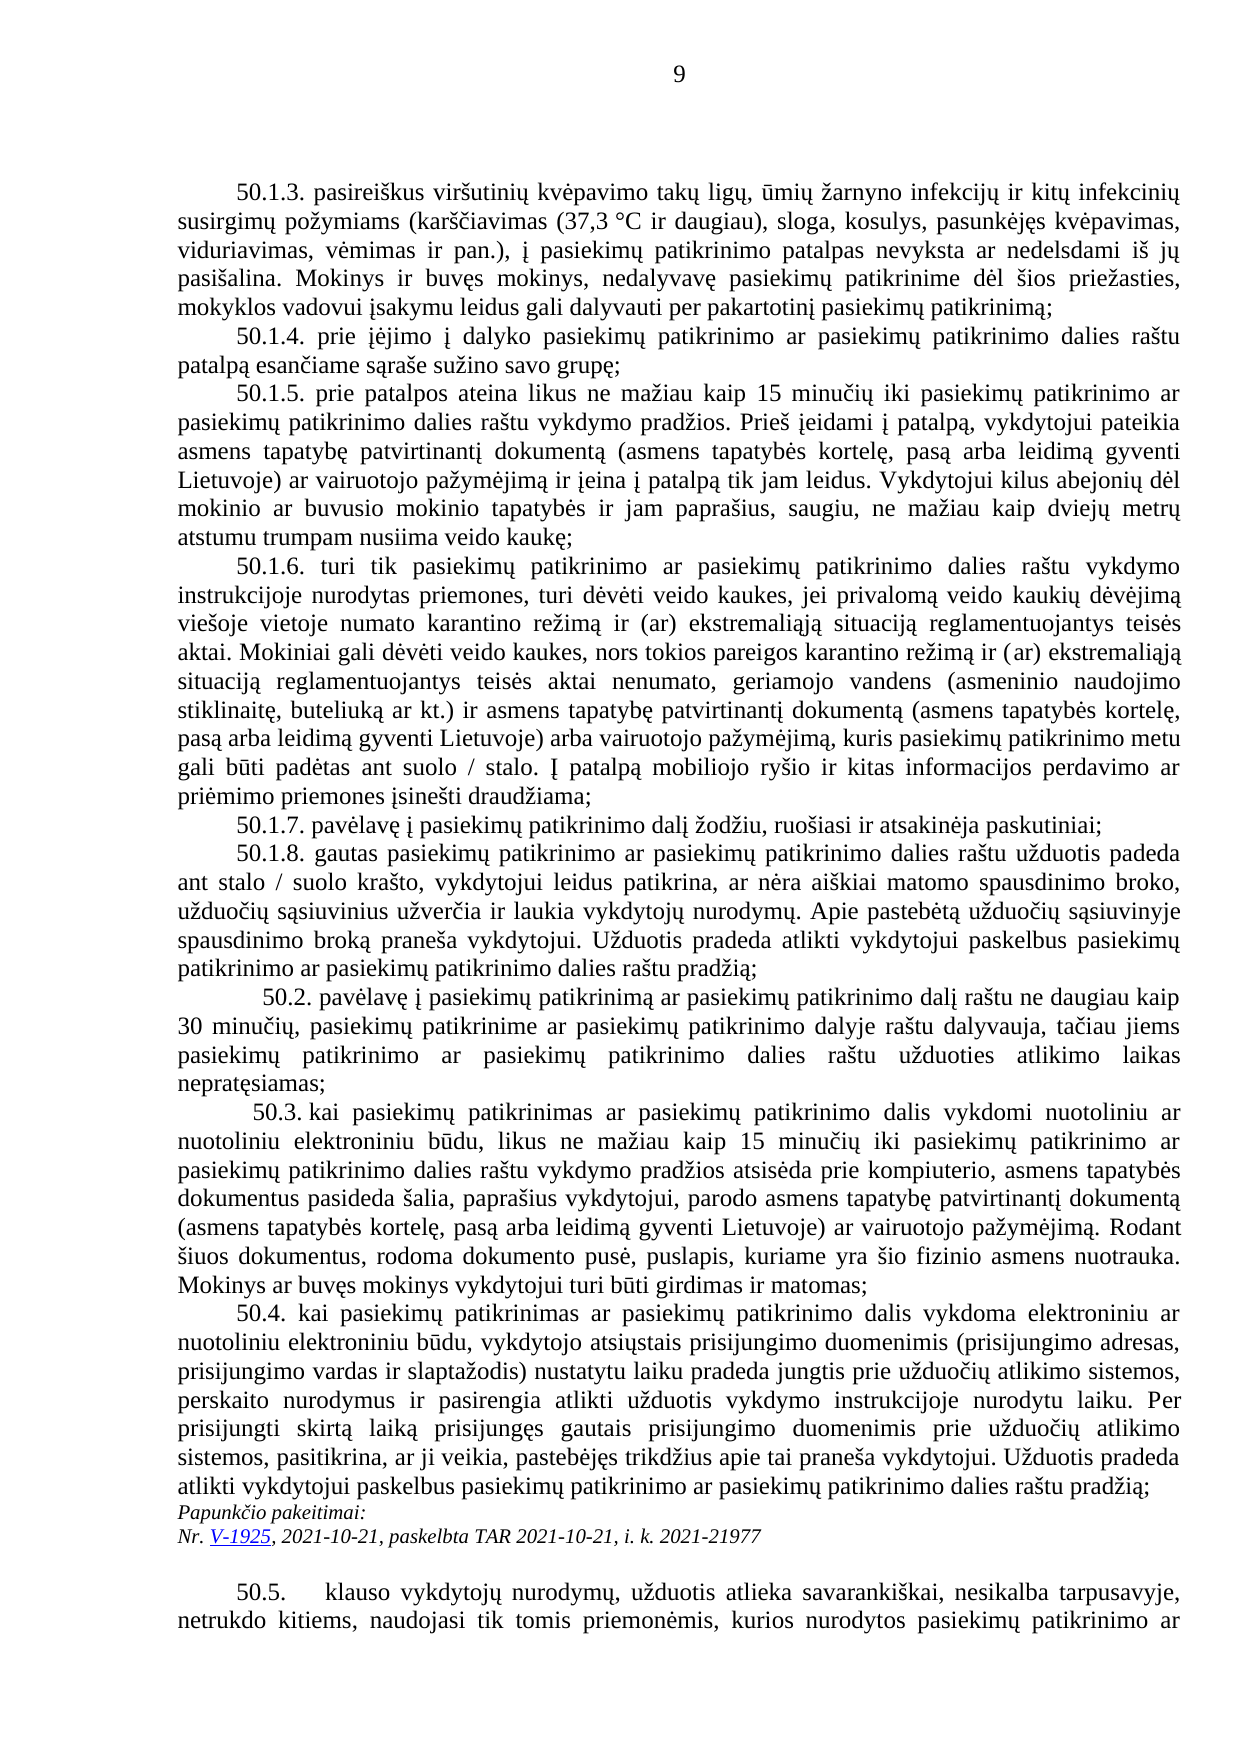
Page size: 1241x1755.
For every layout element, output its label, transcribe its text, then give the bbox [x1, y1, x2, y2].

text 50.5. klauso vykdytojų nurodymų, užduotis atlieka savarankiškai, nesikalba tarpusavyje, netrukdo kitiems, naudojasi tik tomis priemonėmis, kurios nurodytos pasiekimų patikrinimo ar [177, 1577, 1181, 1634]
text 50.2. pavėlavę į pasiekimų patikrinimą ar pasiekimų patikrinimo dalį raštu ne daugiau kaip 30 minučių, pasiekimų patikrinime ar pasiekimų patikrinimo dalyje raštu dalyvauja, tačiau jiems pasiekimų patikrinimo ar pasiekimų patikrinimo dalies raštu užduoties atlikimo laikas nepratęsiamas; [177, 982, 1181, 1097]
text 50.1.7. pavėlavę į pasiekimų patikrinimo dalį žodžiu, ruošiasi ir atsakinėja paskutiniai; [177, 810, 1181, 838]
text 50.1.8. gautas pasiekimų patikrinimo ar pasiekimų patikrinimo dalies raštu užduotis padeda ant stalo / suolo krašto, vykdytojui leidus patikrina, ar nėra aiškiai matomo spausdinimo broko, užduočių sąsiuvinius užverčia ir laukia vykdytojų nurodymų. Apie pastebėtą užduočių sąsiuvinyje spausdinimo broką praneša vykdytojui. Užduotis pradeda atlikti vykdytojui paskelbus pasiekimų patikrinimo ar pasiekimų patikrinimo dalies raštu pradžią; [177, 838, 1181, 982]
text 50.4. kai pasiekimų patikrinimas ar pasiekimų patikrinimo dalis vykdoma elektroniniu ar nuotoliniu elektroniniu būdu, vykdytojo atsiųstais prisijungimo duomenimis (prisijungimo adresas, prisijungimo vardas ir slaptažodis) nustatytu laiku pradeda jungtis prie užduočių atlikimo sistemos, perskaito nurodymus ir pasirengia atlikti užduotis vykdymo instrukcijoje nurodytu laiku. Per prisijungti skirtą laiką prisijungęs gautais prisijungimo duomenimis prie užduočių atlikimo sistemos, pasitikrina, ar ji veikia, pastebėjęs trikdžius apie tai praneša vykdytojui. Užduotis pradeda atlikti vykdytojui paskelbus pasiekimų patikrinimo ar pasiekimų patikrinimo dalies raštu pradžią; [177, 1298, 1181, 1500]
text 50.1.6. turi tik pasiekimų patikrinimo ar pasiekimų patikrinimo dalies raštu vykdymo instrukcijoje nurodytas priemones, turi dėvėti veido kaukes, jei privalomą veido kaukių dėvėjimą viešoje vietoje numato karantino režimą ir (ar) ekstremaliąją situaciją reglamentuojantys teisės aktai. Mokiniai gali dėvėti veido kaukes, nors tokios pareigos karantino režimą ir (ar) ekstremaliąją situaciją reglamentuojantys teisės aktai nenumato, geriamojo vandens (asmeninio naudojimo stiklinaitę, buteliuką ar kt.) ir asmens tapatybę patvirtinantį dokumentą (asmens tapatybės kortelę, pasą arba leidimą gyventi Lietuvoje) arba vairuotojo pažymėjimą, kuris pasiekimų patikrinimo metu gali būti padėtas ant suolo / stalo. Į patalpą mobiliojo ryšio ir kitas informacijos perdavimo ar priėmimo priemones įsinešti draudžiama; [177, 551, 1181, 810]
text 50.1.4. prie įėjimo į dalyko pasiekimų patikrinimo ar pasiekimų patikrinimo dalies raštu patalpą esančiame sąraše sužino savo grupę; [177, 321, 1181, 378]
text 50.1.3. pasireiškus viršutinių kvėpavimo takų ligų, ūmių žarnyno infekcijų ir kitų infekcinių susirgimų požymiams (karščiavimas (37,3 °C ir daugiau), sloga, kosulys, pasunkėjęs kvėpavimas, viduriavimas, vėmimas ir pan.), į pasiekimų patikrinimo patalpas nevyksta ar nedelsdami iš jų pasišalina. Mokinys ir buvęs mokinys, nedalyvavę pasiekimų patikrinime dėl šios priežasties, mokyklos vadovui įsakymu leidus gali dalyvauti per pakartotinį pasiekimų patikrinimą; [177, 177, 1181, 321]
text 50.3. kai pasiekimų patikrinimas ar pasiekimų patikrinimo dalis vykdomi nuotoliniu ar nuotoliniu elektroniniu būdu, likus ne mažiau kaip 15 minučių iki pasiekimų patikrinimo ar pasiekimų patikrinimo dalies raštu vykdymo pradžios atsisėda prie kompiuterio, asmens tapatybės dokumentus pasideda šalia, paprašius vykdytojui, parodo asmens tapatybę patvirtinantį dokumentą (asmens tapatybės kortelę, pasą arba leidimą gyventi Lietuvoje) ar vairuotojo pažymėjimą. Rodant šiuos dokumentus, rodoma dokumento pusė, puslapis, kuriame yra šio fizinio asmens nuotrauka. Mokinys ar buvęs mokinys vykdytojui turi būti girdimas ir matomas; [177, 1097, 1181, 1298]
text Nr. V-1925, 2021-10-21, paskelbta TAR 2021-10-21, i. k. 2021-21977 [177, 1524, 1181, 1548]
text Papunkčio pakeitimai: [177, 1500, 1181, 1524]
text 50.1.5. prie patalpos ateina likus ne mažiau kaip 15 minučių iki pasiekimų patikrinimo ar pasiekimų patikrinimo dalies raštu vykdymo pradžios. Prieš įeidami į patalpą, vykdytojui pateikia asmens tapatybę patvirtinantį dokumentą (asmens tapatybės kortelę, pasą arba leidimą gyventi Lietuvoje) ar vairuotojo pažymėjimą ir įeina į patalpą tik jam leidus. Vykdytojui kilus abejonių dėl mokinio ar buvusio mokinio tapatybės ir jam paprašius, saugiu, ne mažiau kaip dviejų metrų atstumu trumpam nusiima veido kaukę; [177, 378, 1181, 551]
